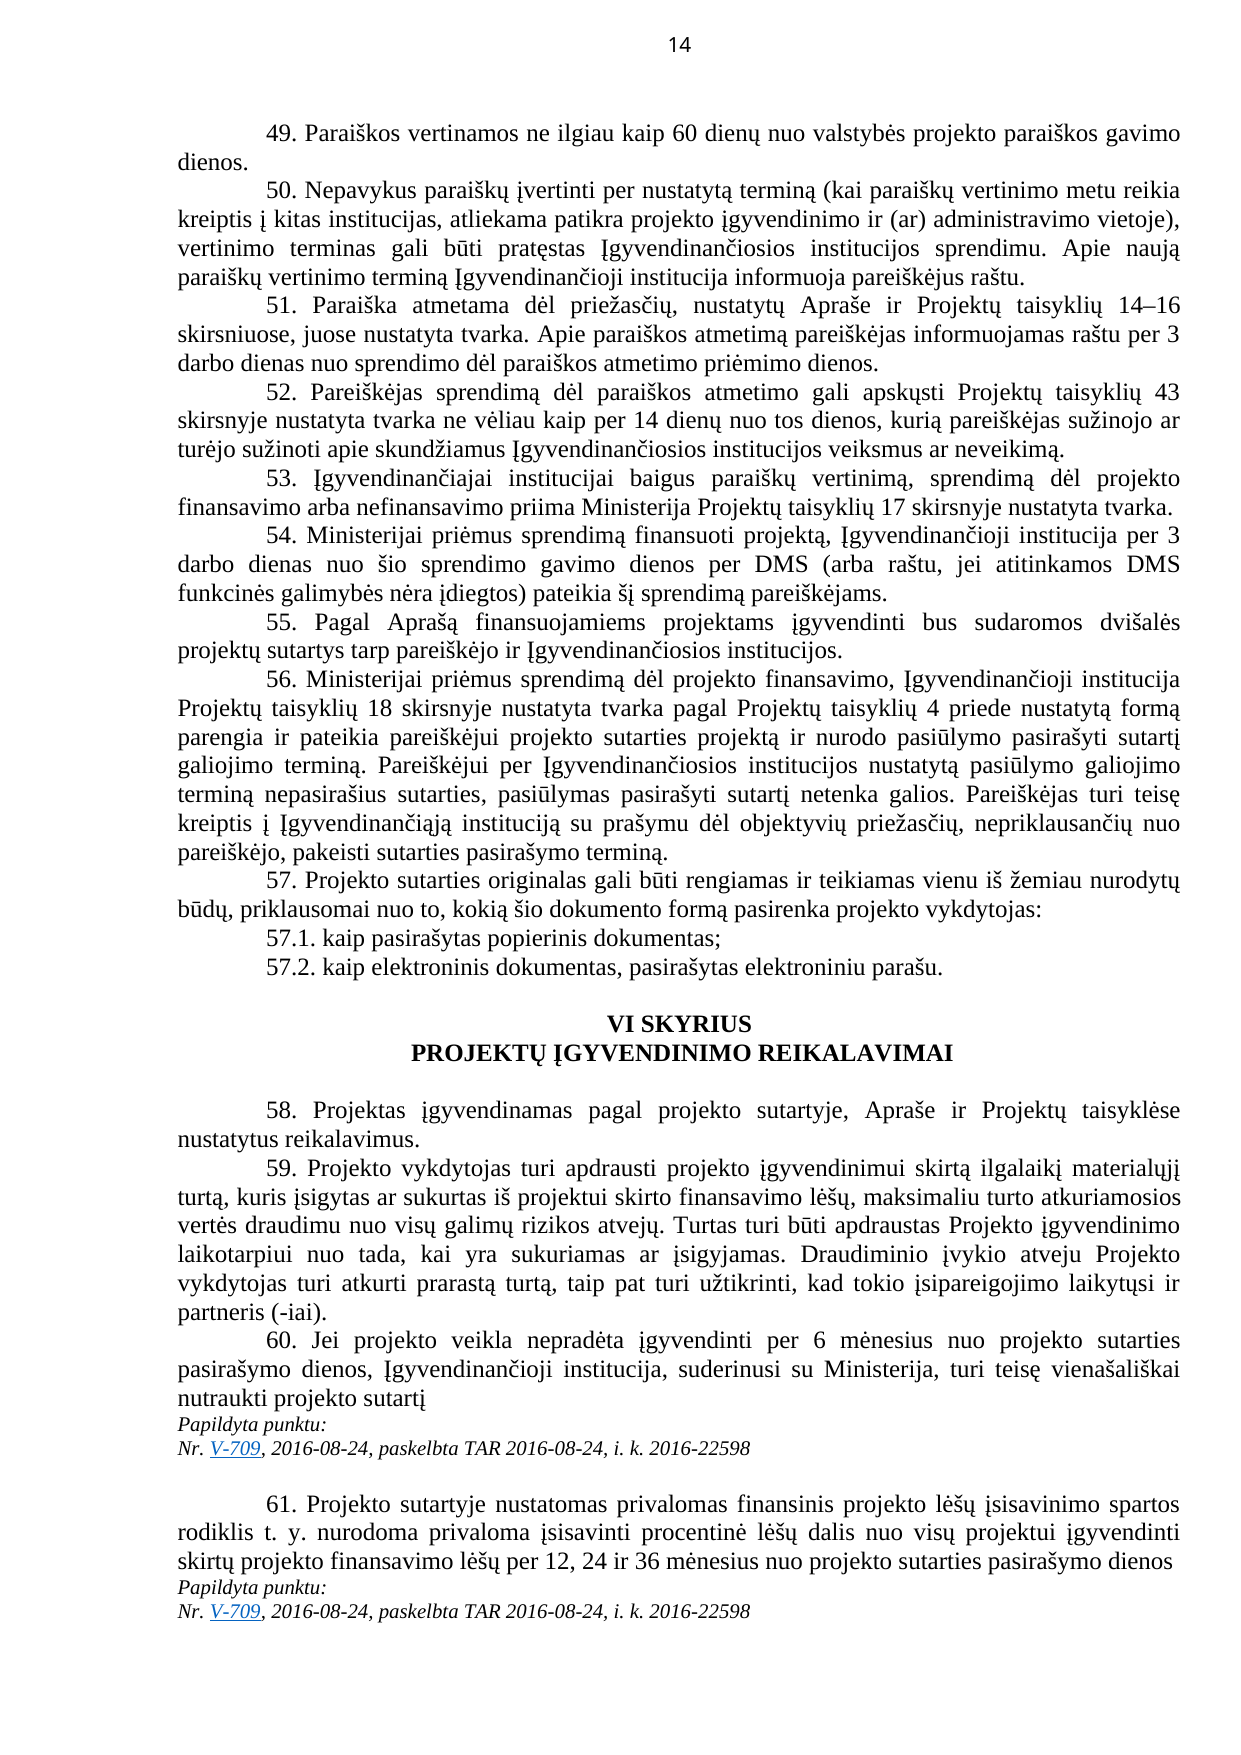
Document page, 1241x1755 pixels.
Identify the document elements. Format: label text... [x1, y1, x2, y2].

text 55. Pagal Aprašą finansuojamiems projektams įgyvendinti bus sudaromos dvišalės projektų sutartys tarp pareiškėjo ir Įgyvendinančiosios institucijos. [177, 607, 1181, 664]
text 49. Paraiškos vertinamos ne ilgiau kaip 60 dienų nuo valstybės projekto paraiškos gavimo dienos. [177, 118, 1181, 176]
text 54. Ministerijai priėmus sprendimą finansuoti projektą, Įgyvendinančioji institucija per 3 darbo dienas nuo šio sprendimo gavimo dienos per DMS (arba raštu, jei atitinkamos DMS funkcinės galimybės nėra įdiegtos) pateikia šį sprendimą pareiškėjams. [177, 521, 1181, 607]
text Nr. V-709, 2016-08-24, paskelbta TAR 2016-08-24, i. k. 2016-22598 [177, 1599, 1181, 1623]
text PROJEKTŲ ĮGYVENDINIMO REIKALAVIMAI [177, 1038, 1181, 1067]
text Nr. V-709, 2016-08-24, paskelbta TAR 2016-08-24, i. k. 2016-22598 [177, 1436, 1181, 1460]
text 53. Įgyvendinančiajai institucijai baigus paraiškų vertinimą, sprendimą dėl projekto finansavimo arba nefinansavimo priima Ministerija Projektų taisyklių 17 skirsnyje nustatyta tvarka. [177, 463, 1181, 521]
text 52. Pareiškėjas sprendimą dėl paraiškos atmetimo gali apskųsti Projektų taisyklių 43 skirsnyje nustatyta tvarka ne vėliau kaip per 14 dienų nuo tos dienos, kurią pareiškėjas sužinojo ar turėjo sužinoti apie skundžiamus Įgyvendinančiosios institucijos veiksmus ar neveikimą. [177, 377, 1181, 463]
text 57.1. kaip pasirašytas popierinis dokumentas; [177, 923, 1181, 952]
text 57. Projekto sutarties originalas gali būti rengiamas ir teikiamas vienu iš žemiau nurodytų būdų, priklausomai nuo to, kokią šio dokumento formą pasirenka projekto vykdytojas: [177, 866, 1181, 923]
text Papildyta punktu: [177, 1412, 1181, 1436]
text 51. Paraiška atmetama dėl priežasčių, nustatytų Apraše ir Projektų taisyklių 14–16 skirsniuose, juose nustatyta tvarka. Apie paraiškos atmetimą pareiškėjas informuojamas raštu per 3 darbo dienas nuo sprendimo dėl paraiškos atmetimo priėmimo dienos. [177, 291, 1181, 377]
text 59. Projekto vykdytojas turi apdrausti projekto įgyvendinimui skirtą ilgalaikį materialųjį turtą, kuris įsigytas ar sukurtas iš projektui skirto finansavimo lėšų, maksimaliu turto atkuriamosios vertės draudimu nuo visų galimų rizikos atvejų. Turtas turi būti apdraustas Projekto įgyvendinimo laikotarpiui nuo tada, kai yra sukuriamas ar įsigyjamas. Draudiminio įvykio atveju Projekto vykdytojas turi atkurti prarastą turtą, taip pat turi užtikrinti, kad tokio įsipareigojimo laikytųsi ir partneris (-iai). [177, 1153, 1181, 1326]
text VI SKYRIUS [177, 1009, 1181, 1038]
text 56. Ministerijai priėmus sprendimą dėl projekto finansavimo, Įgyvendinančioji institucija Projektų taisyklių 18 skirsnyje nustatyta tvarka pagal Projektų taisyklių 4 priede nustatytą formą parengia ir pateikia pareiškėjui projekto sutarties projektą ir nurodo pasiūlymo pasirašyti sutartį galiojimo terminą. Pareiškėjui per Įgyvendinančiosios institucijos nustatytą pasiūlymo galiojimo terminą nepasirašius sutarties, pasiūlymas pasirašyti sutartį netenka galios. Pareiškėjas turi teisę kreiptis į Įgyvendinančiąją instituciją su prašymu dėl objektyvių priežasčių, nepriklausančių nuo pareiškėjo, pakeisti sutarties pasirašymo terminą. [177, 664, 1181, 866]
text 58. Projektas įgyvendinamas pagal projekto sutartyje, Apraše ir Projektų taisyklėse nustatytus reikalavimus. [177, 1096, 1181, 1153]
text 50. Nepavykus paraiškų įvertinti per nustatytą terminą (kai paraiškų vertinimo metu reikia kreiptis į kitas institucijas, atliekama patikra projekto įgyvendinimo ir (ar) administravimo vietoje), vertinimo terminas gali būti pratęstas Įgyvendinančiosios institucijos sprendimu. Apie naują paraiškų vertinimo terminą Įgyvendinančioji institucija informuoja pareiškėjus raštu. [177, 176, 1181, 291]
text 57.2. kaip elektroninis dokumentas, pasirašytas elektroniniu parašu. [177, 952, 1181, 981]
text 60. Jei projekto veikla nepradėta įgyvendinti per 6 mėnesius nuo projekto sutarties pasirašymo dienos, Įgyvendinančioji institucija, suderinusi su Ministerija, turi teisę vienašališkai nutraukti projekto sutartį [177, 1326, 1181, 1412]
text 61. Projekto sutartyje nustatomas privalomas finansinis projekto lėšų įsisavinimo spartos rodiklis t. y. nurodoma privaloma įsisavinti procentinė lėšų dalis nuo visų projektui įgyvendinti skirtų projekto finansavimo lėšų per 12, 24 ir 36 mėnesius nuo projekto sutarties pasirašymo dienos [177, 1489, 1181, 1575]
text Papildyta punktu: [177, 1575, 1181, 1599]
